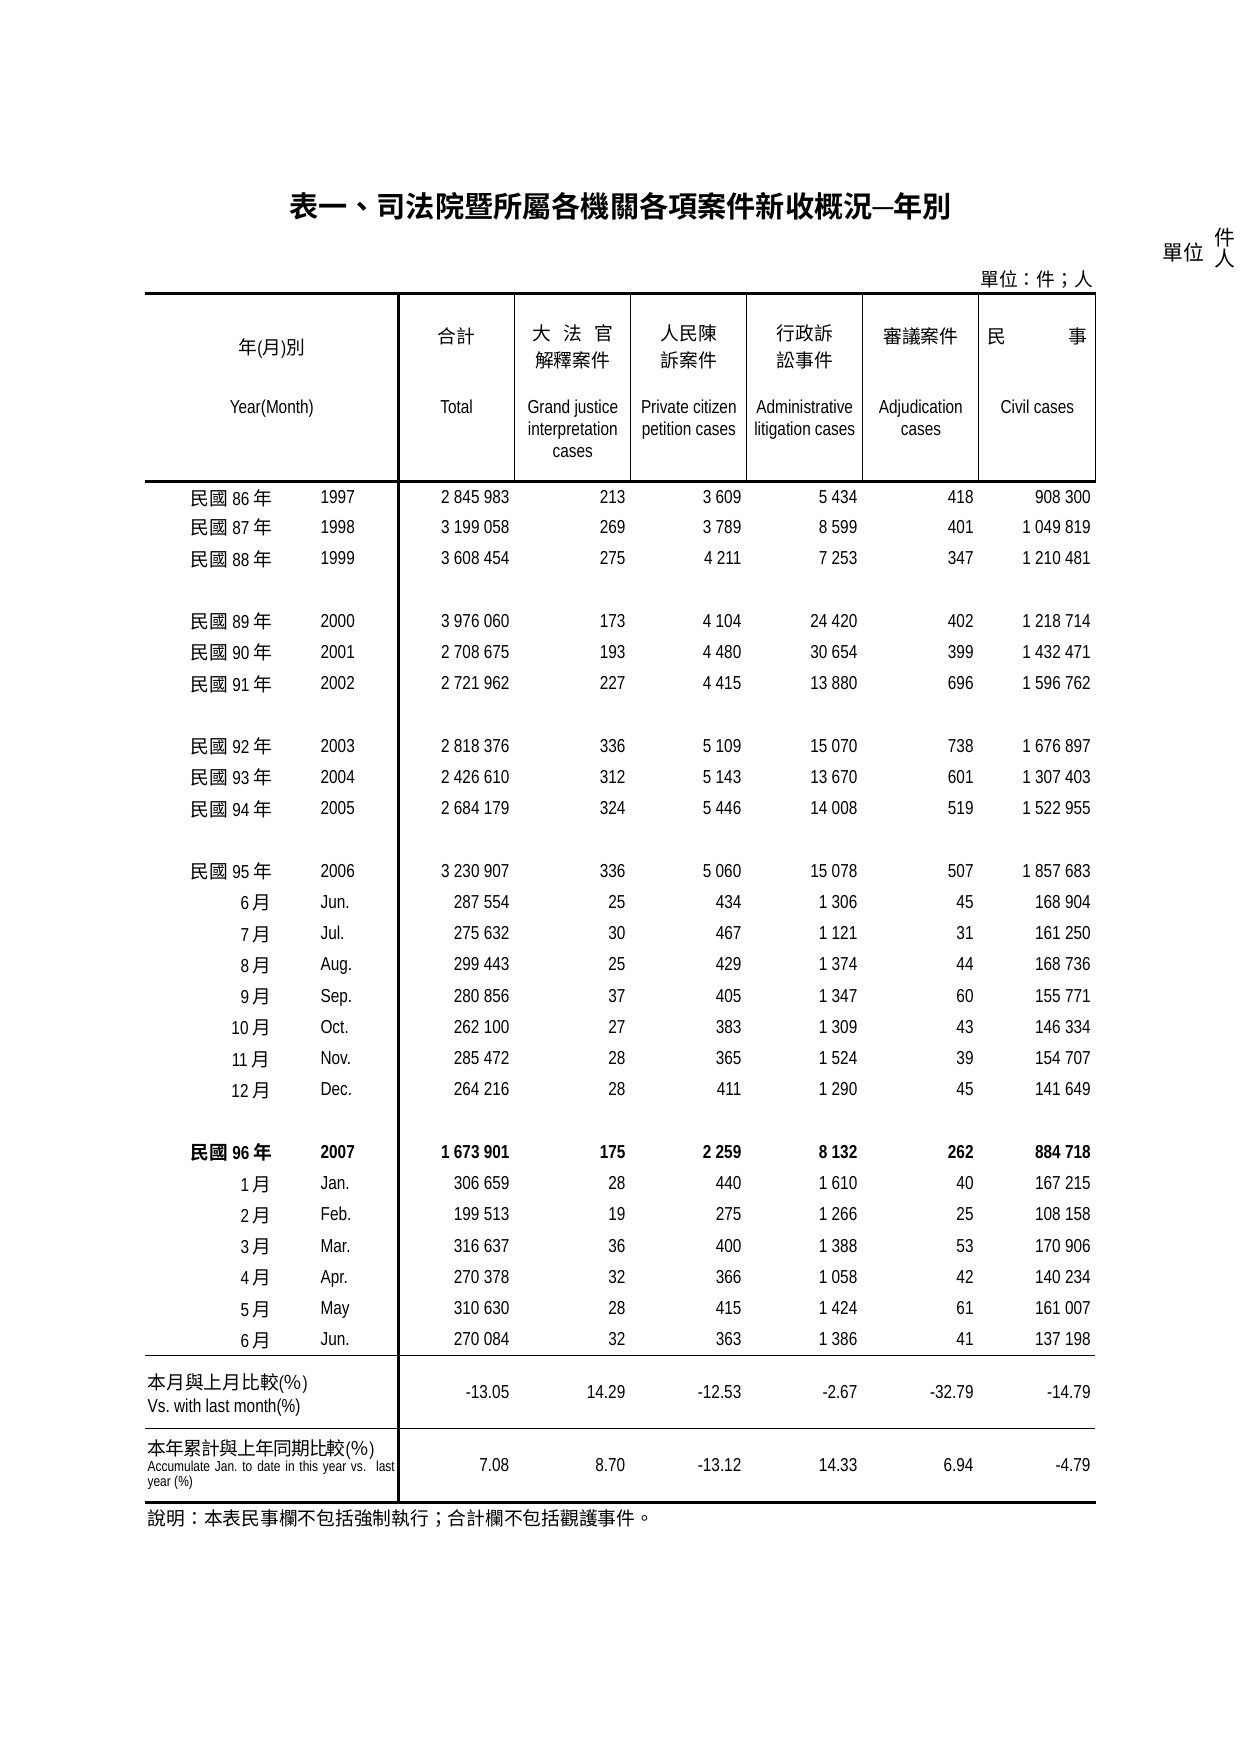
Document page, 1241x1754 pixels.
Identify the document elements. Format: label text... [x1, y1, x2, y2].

table_cell 2000 [318, 605, 397, 636]
table_cell 401 [863, 511, 979, 542]
table_cell 5 060 [631, 855, 747, 886]
table_cell [145, 1105, 317, 1136]
table_cell 310 630 [400, 1292, 514, 1323]
table_cell 363 [631, 1324, 747, 1355]
table_cell 173 [515, 605, 631, 636]
table_cell Civil cases [979, 396, 1095, 480]
table_cell [979, 699, 1096, 730]
table_cell 2 426 610 [400, 761, 514, 792]
table_cell 275 [631, 1199, 747, 1230]
table_cell 45 [863, 1074, 979, 1105]
table_cell [631, 574, 747, 605]
table_cell 1 058 [747, 1261, 863, 1292]
table_cell 民國 89年 [145, 605, 317, 636]
table_cell [979, 1105, 1096, 1136]
table_cell 2 845 983 [400, 483, 514, 511]
table_cell Jul. [318, 917, 397, 948]
table_cell 1 432 471 [979, 636, 1096, 667]
table_cell 1 857 683 [979, 855, 1096, 886]
table_cell [631, 1105, 747, 1136]
table_cell [515, 699, 631, 730]
table_cell 2 684 179 [400, 792, 514, 823]
table_header 民事 [979, 295, 1095, 396]
table_cell [145, 824, 317, 855]
table_cell 402 [863, 605, 979, 636]
table_cell 1 307 403 [979, 761, 1096, 792]
table_cell 738 [863, 730, 979, 761]
table_cell 175 [515, 1136, 631, 1167]
table_cell 4月 [145, 1261, 317, 1292]
table_cell 1 049 819 [979, 511, 1096, 542]
table_cell 316 637 [400, 1230, 514, 1261]
table_cell 1 673 901 [400, 1136, 514, 1167]
table_cell 324 [515, 792, 631, 823]
table_cell 本月與上月比較(％) Vs. with last month(%) [145, 1356, 397, 1428]
table_cell 2005 [318, 792, 397, 823]
table_cell [979, 824, 1096, 855]
table_cell 民國 92年 [145, 730, 317, 761]
table_cell 168 736 [979, 949, 1096, 980]
table_cell 4 104 [631, 605, 747, 636]
table_cell 146 334 [979, 1011, 1096, 1042]
table_cell 5 143 [631, 761, 747, 792]
table_cell 1 522 955 [979, 792, 1096, 823]
table_cell 275 [515, 542, 631, 573]
table_header 大法官 解釋案件 [515, 295, 630, 396]
table_cell 6月 [145, 886, 317, 917]
table_cell 1 309 [747, 1011, 863, 1042]
table_cell 10月 [145, 1011, 317, 1042]
table_cell 383 [631, 1011, 747, 1042]
table_cell Nov. [318, 1042, 397, 1073]
table_cell 32 [515, 1324, 631, 1355]
table_cell -12.53 [631, 1356, 747, 1428]
table_cell Adjudication cases [863, 396, 978, 480]
table_cell 30 654 [747, 636, 863, 667]
table_cell 3 608 454 [400, 542, 514, 573]
table_cell 2004 [318, 761, 397, 792]
table_cell 269 [515, 511, 631, 542]
table_cell 3 199 058 [400, 511, 514, 542]
table_cell 13 670 [747, 761, 863, 792]
table_cell 25 [515, 886, 631, 917]
table_cell 161 250 [979, 917, 1096, 948]
table_cell 42 [863, 1261, 979, 1292]
table_cell 5 109 [631, 730, 747, 761]
table_cell 2月 [145, 1199, 317, 1230]
table_cell Dec. [318, 1074, 397, 1105]
table_cell 15 070 [747, 730, 863, 761]
table_cell 270 378 [400, 1261, 514, 1292]
table_cell 168 904 [979, 886, 1096, 917]
table_cell [515, 574, 631, 605]
table_cell [979, 574, 1096, 605]
table_header 合計 [400, 295, 514, 396]
table_cell 227 [515, 667, 631, 698]
table_cell 262 [863, 1136, 979, 1167]
table_cell [631, 699, 747, 730]
table_cell 199 513 [400, 1199, 514, 1230]
table_cell 312 [515, 761, 631, 792]
table_cell 399 [863, 636, 979, 667]
table_cell [747, 824, 863, 855]
table_cell Jun. [318, 886, 397, 917]
table_cell [863, 574, 979, 605]
table_cell 193 [515, 636, 631, 667]
table_cell 141 649 [979, 1074, 1096, 1105]
table_cell 43 [863, 1011, 979, 1042]
table_cell [747, 699, 863, 730]
table_cell 24 420 [747, 605, 863, 636]
table_cell 民國 91年 [145, 667, 317, 698]
table_cell 467 [631, 917, 747, 948]
table_cell 507 [863, 855, 979, 886]
table_cell 15 078 [747, 855, 863, 886]
table_cell -13.05 [400, 1356, 514, 1428]
table_cell 5 434 [747, 483, 863, 511]
table_cell 7.08 [400, 1429, 514, 1501]
table_cell 53 [863, 1230, 979, 1261]
table_cell 民國 93年 [145, 761, 317, 792]
table_cell 27 [515, 1011, 631, 1042]
table_cell 14.33 [747, 1429, 863, 1501]
table_cell 1 596 762 [979, 667, 1096, 698]
table_cell 39 [863, 1042, 979, 1073]
table_cell [400, 699, 514, 730]
table_cell 140 234 [979, 1261, 1096, 1292]
table_cell 418 [863, 483, 979, 511]
table_cell 287 554 [400, 886, 514, 917]
table_cell 36 [515, 1230, 631, 1261]
table_cell 213 [515, 483, 631, 511]
table_cell [863, 824, 979, 855]
table_cell 14 008 [747, 792, 863, 823]
table_cell 民國 94年 [145, 792, 317, 823]
table_cell 4 211 [631, 542, 747, 573]
table_cell [400, 824, 514, 855]
table_cell 411 [631, 1074, 747, 1105]
table_cell 5月 [145, 1292, 317, 1323]
table_cell 299 443 [400, 949, 514, 980]
text 件人 [1212, 227, 1240, 270]
table_cell 8月 [145, 949, 317, 980]
table_cell 2003 [318, 730, 397, 761]
table_cell [747, 1105, 863, 1136]
table_cell Jun. [318, 1324, 397, 1355]
table_cell [747, 574, 863, 605]
table_cell 3 976 060 [400, 605, 514, 636]
table_cell 2 818 376 [400, 730, 514, 761]
table_header 審議案件 [863, 295, 978, 396]
table_cell 519 [863, 792, 979, 823]
table_cell May [318, 1292, 397, 1323]
table_cell [863, 699, 979, 730]
table_cell 40 [863, 1167, 979, 1198]
table_cell 2006 [318, 855, 397, 886]
table_cell 本年累計與上年同期比較(％) Accumulate Jan. to date in this year vs. last year (%) [145, 1429, 397, 1501]
table_cell 6月 [145, 1324, 317, 1355]
table_cell 434 [631, 886, 747, 917]
table_cell 1999 [318, 542, 397, 573]
table_cell 32 [515, 1261, 631, 1292]
table_cell 8.70 [515, 1429, 631, 1501]
table_header 行政訴 訟事件 [747, 295, 862, 396]
table_cell 2007 [318, 1136, 397, 1167]
table_cell [318, 699, 397, 730]
table_cell 155 771 [979, 980, 1096, 1011]
table_cell 908 300 [979, 483, 1096, 511]
table_cell 415 [631, 1292, 747, 1323]
table_cell 45 [863, 886, 979, 917]
table_cell 28 [515, 1167, 631, 1198]
table_cell 275 632 [400, 917, 514, 948]
table_cell 30 [515, 917, 631, 948]
table_cell 41 [863, 1324, 979, 1355]
table_cell 884 718 [979, 1136, 1096, 1167]
table_cell 3 230 907 [400, 855, 514, 886]
table_cell 11月 [145, 1042, 317, 1073]
table_cell Year(Month) [145, 396, 397, 480]
table_cell 1 218 714 [979, 605, 1096, 636]
table_cell Feb. [318, 1199, 397, 1230]
table_cell 1 290 [747, 1074, 863, 1105]
table_cell 440 [631, 1167, 747, 1198]
table_cell 3月 [145, 1230, 317, 1261]
table_cell 285 472 [400, 1042, 514, 1073]
table_cell 167 215 [979, 1167, 1096, 1198]
table_cell 429 [631, 949, 747, 980]
text 單位： [1162, 237, 1212, 262]
table_cell 2 721 962 [400, 667, 514, 698]
table_cell [400, 574, 514, 605]
table_cell 1 374 [747, 949, 863, 980]
table_cell Grand justice interpretation cases [515, 396, 630, 480]
table_cell 1 610 [747, 1167, 863, 1198]
table_cell Oct. [318, 1011, 397, 1042]
table_cell 601 [863, 761, 979, 792]
table_cell 7月 [145, 917, 317, 948]
table_cell 民國 88年 [145, 542, 317, 573]
table_cell 306 659 [400, 1167, 514, 1198]
table_cell 400 [631, 1230, 747, 1261]
table_cell Sep. [318, 980, 397, 1011]
table_cell 262 100 [400, 1011, 514, 1042]
table_cell 7 253 [747, 542, 863, 573]
table_cell 14.29 [515, 1356, 631, 1428]
table_cell 28 [515, 1292, 631, 1323]
table_cell 4 480 [631, 636, 747, 667]
table_cell 28 [515, 1074, 631, 1105]
table_cell 280 856 [400, 980, 514, 1011]
table_cell [318, 824, 397, 855]
table_cell -4.79 [979, 1428, 1096, 1501]
table_cell -2.67 [747, 1356, 863, 1428]
table_cell 5 446 [631, 792, 747, 823]
table_cell 民國 96年 [145, 1136, 317, 1167]
table_cell 3 789 [631, 511, 747, 542]
table_cell 8 599 [747, 511, 863, 542]
table_cell 民國 95年 [145, 855, 317, 886]
table_cell 1997 [318, 483, 397, 511]
table_cell 31 [863, 917, 979, 948]
table_cell Private citizen petition cases [631, 396, 746, 480]
table_header 人民陳 訴案件 [631, 295, 746, 396]
table_cell 137 198 [979, 1324, 1096, 1355]
table_cell 154 707 [979, 1042, 1096, 1073]
table_cell Aug. [318, 949, 397, 980]
table_cell -13.12 [631, 1429, 747, 1501]
table_header 年(月)別 [145, 295, 397, 396]
table_cell 1 347 [747, 980, 863, 1011]
table_cell 2 259 [631, 1136, 747, 1167]
table_cell 365 [631, 1042, 747, 1073]
table_cell 1998 [318, 511, 397, 542]
table_cell Jan. [318, 1167, 397, 1198]
table_cell 民國 86年 [145, 483, 317, 511]
table_cell Administrative litigation cases [747, 396, 862, 480]
table_cell 25 [515, 949, 631, 980]
table_cell Mar. [318, 1230, 397, 1261]
table_cell 1月 [145, 1167, 317, 1198]
table_cell 28 [515, 1042, 631, 1073]
table_cell 1 121 [747, 917, 863, 948]
table_cell Apr. [318, 1261, 397, 1292]
table_cell [400, 1105, 514, 1136]
table_cell 民國 87年 [145, 511, 317, 542]
table_cell 170 906 [979, 1230, 1096, 1261]
table_cell 1 676 897 [979, 730, 1096, 761]
table_cell [318, 574, 397, 605]
text 單位：件；人 [148, 265, 1092, 292]
table_cell -32.79 [863, 1356, 979, 1428]
table_cell 1 306 [747, 886, 863, 917]
text 表一、司法院暨所屬各機關各項案件新收概況─年別 [148, 183, 1092, 225]
table_cell [515, 824, 631, 855]
table_cell [145, 574, 317, 605]
table_cell [631, 824, 747, 855]
table_cell 12月 [145, 1074, 317, 1105]
table_cell 9月 [145, 980, 317, 1011]
table_cell 61 [863, 1292, 979, 1323]
table_cell [145, 699, 317, 730]
table_cell 1 210 481 [979, 542, 1096, 573]
table_cell 2001 [318, 636, 397, 667]
table_cell [515, 1105, 631, 1136]
table_cell 270 084 [400, 1324, 514, 1355]
table_cell [318, 1105, 397, 1136]
table_cell 2 708 675 [400, 636, 514, 667]
table_cell 25 [863, 1199, 979, 1230]
table_cell 8 132 [747, 1136, 863, 1167]
table_cell 264 216 [400, 1074, 514, 1105]
table_cell [863, 1105, 979, 1136]
table_cell 347 [863, 542, 979, 573]
table_cell 1 524 [747, 1042, 863, 1073]
table_cell 60 [863, 980, 979, 1011]
table_cell 6.94 [863, 1429, 979, 1501]
table_cell -14.79 [979, 1355, 1096, 1428]
table_cell Total [400, 396, 514, 480]
table_cell 696 [863, 667, 979, 698]
table_cell 2002 [318, 667, 397, 698]
table_cell 1 386 [747, 1324, 863, 1355]
table_cell 336 [515, 730, 631, 761]
table_cell 4 415 [631, 667, 747, 698]
table_cell 366 [631, 1261, 747, 1292]
table_cell 13 880 [747, 667, 863, 698]
table_cell 1 388 [747, 1230, 863, 1261]
text 說明：本表民事欄不包括強制執行；合計欄不包括觀護事件。 [148, 1504, 1092, 1531]
table_cell 44 [863, 949, 979, 980]
table_cell 161 007 [979, 1292, 1096, 1323]
table_cell 民國 90年 [145, 636, 317, 667]
table_cell 336 [515, 855, 631, 886]
table_cell 1 424 [747, 1292, 863, 1323]
table_cell 108 158 [979, 1199, 1096, 1230]
table_cell 405 [631, 980, 747, 1011]
table_cell 3 609 [631, 483, 747, 511]
table_cell 37 [515, 980, 631, 1011]
table_cell 1 266 [747, 1199, 863, 1230]
table_cell 19 [515, 1199, 631, 1230]
